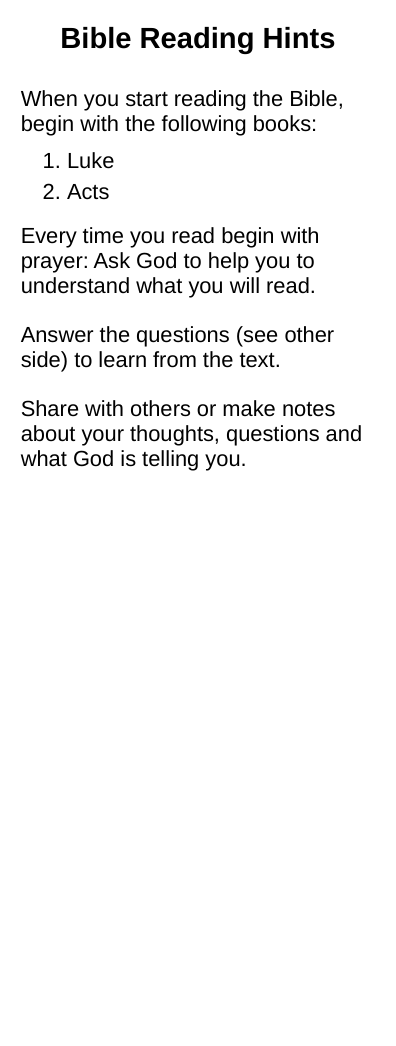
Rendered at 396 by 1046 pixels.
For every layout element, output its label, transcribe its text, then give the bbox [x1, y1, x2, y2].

text 1. Luke [42, 148, 375, 173]
text 2. Acts [42, 179, 375, 204]
text Answer the questions (see other side) to learn from the text. [21, 322, 375, 372]
text Share with others or make notes about your thoughts, questions and what God is telling you. [21, 396, 375, 471]
subtitle Bible Reading Hints [21, 21, 375, 54]
text Every time you read begin with prayer: Ask God to help you to understand what you will read. [21, 223, 375, 298]
text When you start reading the Bible, begin with the following books: [21, 85, 375, 136]
